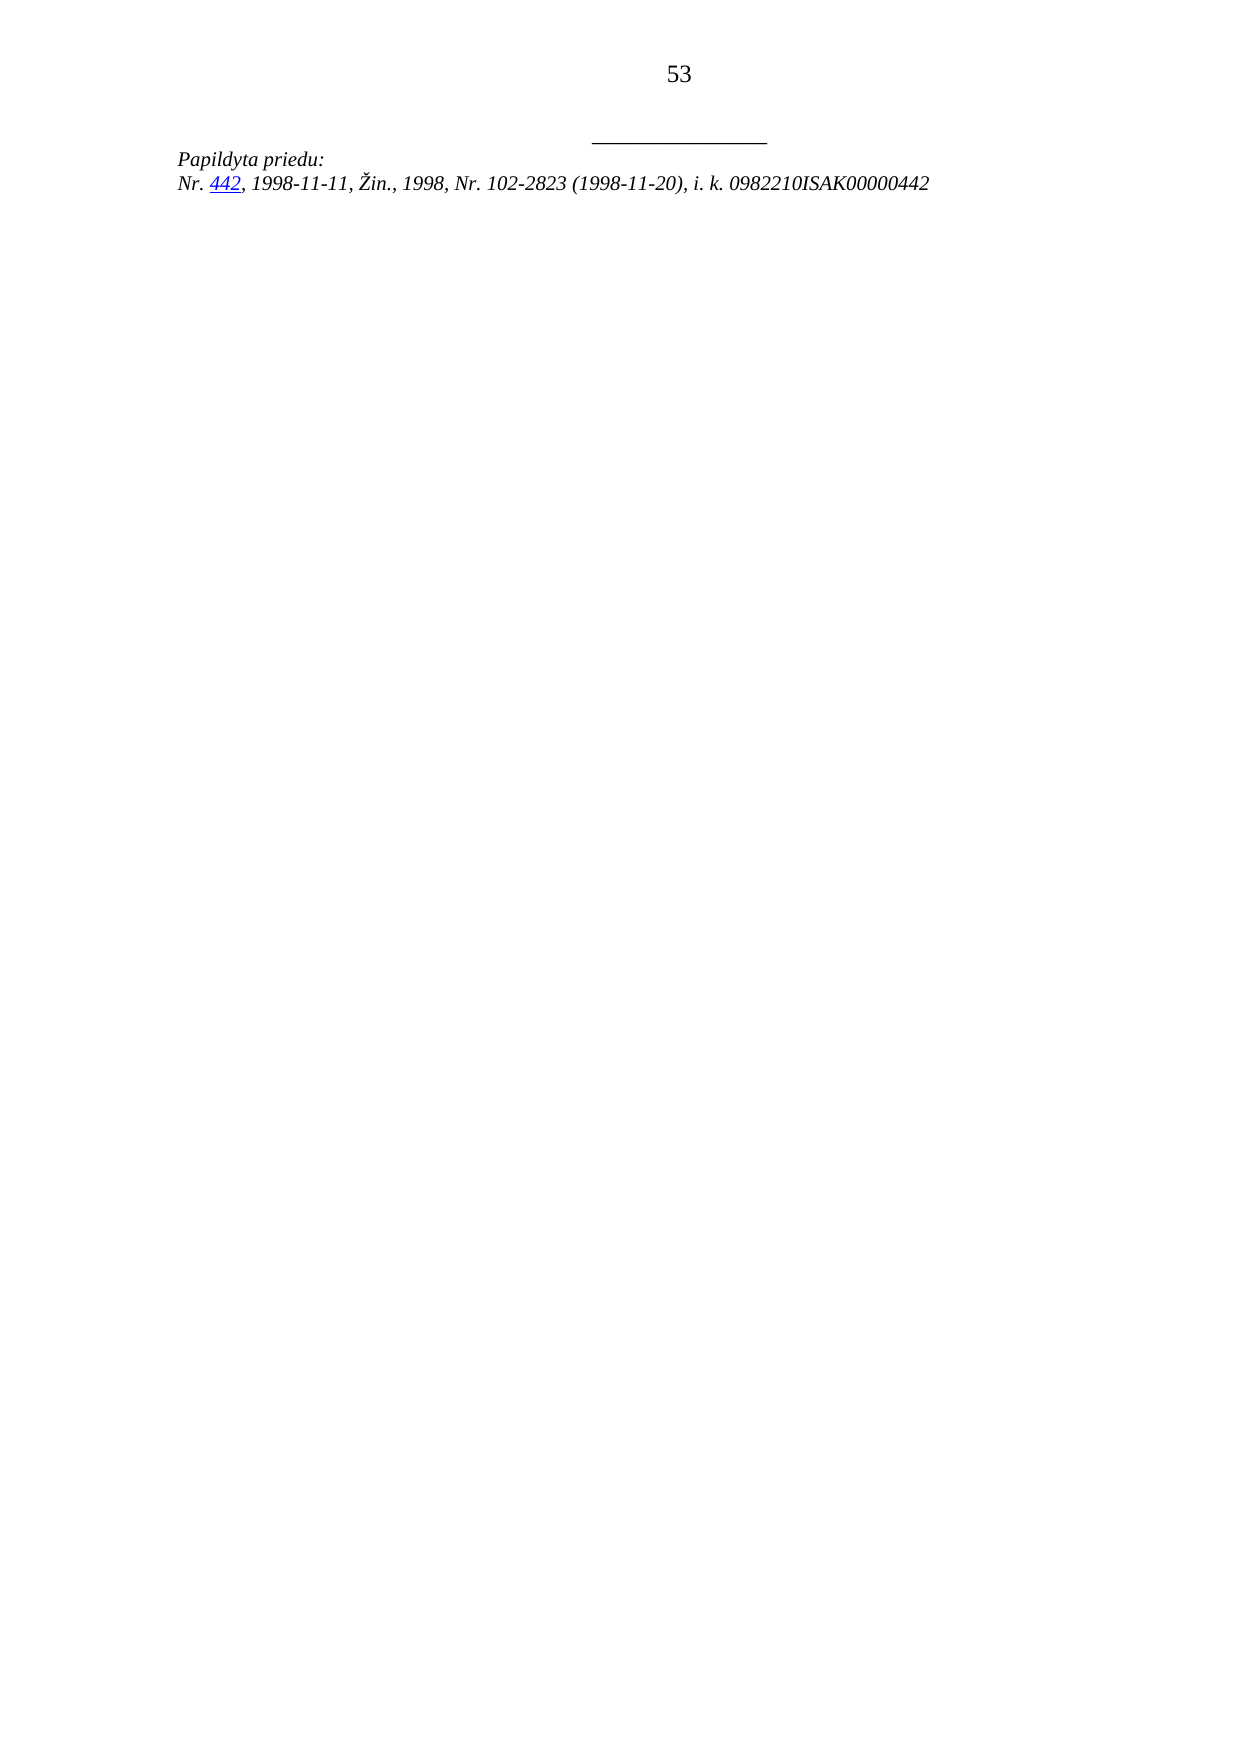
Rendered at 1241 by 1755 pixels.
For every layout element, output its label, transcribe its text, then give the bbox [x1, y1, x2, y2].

text Nr. 442, 1998-11-11, Žin., 1998, Nr. 102-2823 (1998-11-20), i. k. 0982210ISAK00000442 [177, 171, 1181, 195]
text Papildyta priedu: [177, 147, 1181, 171]
text ______________ [177, 118, 1181, 147]
